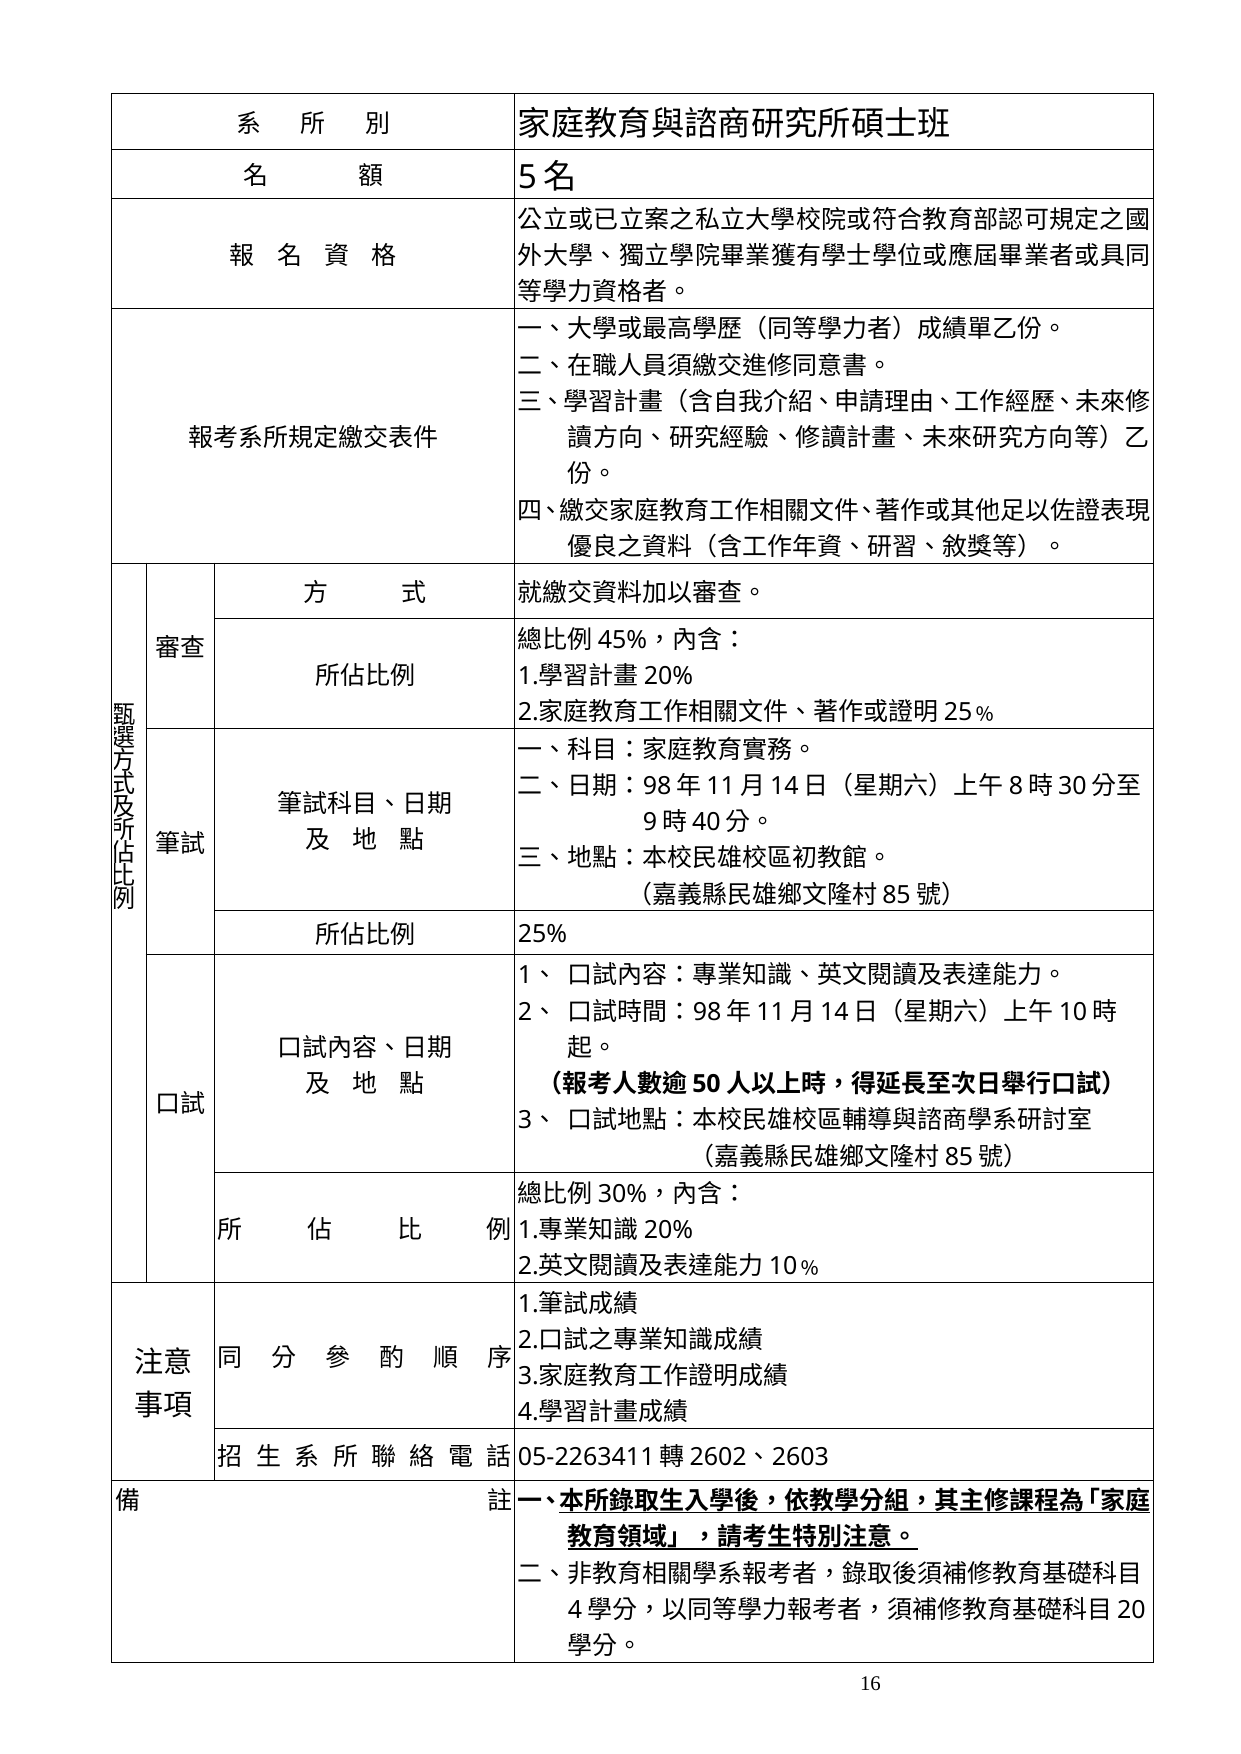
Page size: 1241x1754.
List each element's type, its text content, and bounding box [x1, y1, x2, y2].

table_cell 口試 [147, 955, 214, 1282]
table_cell 1.筆試成績 2.口試之專業知識成績 3.家庭教育工作證明成績 4.學習計畫成績 [515, 1283, 1153, 1428]
table_cell 審查 [147, 564, 214, 728]
table_cell 口試內容：專業知識、英文閱讀及表達能力。 口試時間：98年11月14日（星期六）上午10時起。 （報考人數逾50人以上時，得延長至次日舉行口試） 口試地點：本校民雄校區輔導與諮商學系研討室 （嘉義縣民雄鄉文隆村85號） [515, 955, 1153, 1172]
table_cell 25% [515, 911, 1153, 954]
table_cell 所佔比例 [215, 619, 514, 728]
table_cell 備註 [112, 1481, 514, 1662]
table_cell 名 額 [112, 150, 514, 198]
table_cell 口試內容、日期 及 地 點 [215, 955, 514, 1172]
table_cell 筆試 [147, 729, 214, 954]
table_cell 方 式 [215, 564, 514, 618]
table_cell 甄選方式及所佔比例 [112, 564, 146, 1282]
table_cell 筆試科目、日期 及 地 點 [215, 729, 514, 910]
table_cell 總比例30%，內含： 1.專業知識20% 2.英文閱讀及表達能力10﹪ [515, 1173, 1153, 1282]
table_cell 所佔比例 [215, 1173, 514, 1282]
table_cell 同分參酌順序 [215, 1283, 514, 1428]
table_cell 5名 [515, 150, 1153, 198]
table_cell 一、大學或最高學歷（同等學力者）成績單乙份。 二、在職人員須繳交進修同意書。 三、學習計畫（含自我介紹、申請理由、工作經歷、未來修讀方向、研究經驗、修讀計畫、未來研究方向等）乙份。 四、繳交家庭教育工作相關文件、著作或其他足以佐證表現優良之資料（含工作年資、研習、敘獎等）。 [515, 309, 1153, 563]
table_cell 一、科目：家庭教育實務。 二、日期：98年11月14日（星期六）上午8時30分至 9時40分。 三、地點：本校民雄校區初教館。 （嘉義縣民雄鄉文隆村85號） [515, 729, 1153, 910]
table_cell 公立或已立案之私立大學校院或符合教育部認可規定之國外大學、獨立學院畢業獲有學士學位或應屆畢業者或具同等學力資格者。 [515, 199, 1153, 308]
table_cell 總比例45%，內含： 1.學習計畫20% 2.家庭教育工作相關文件、著作或證明25﹪ [515, 619, 1153, 728]
table_cell 就繳交資料加以審查。 [515, 564, 1153, 618]
table_cell 所佔比例 [215, 911, 514, 954]
table_cell 一、本所錄取生入學後，依教學分組，其主修課程為「家庭教育領域」，請考生特別注意。 二、非教育相關學系報考者，錄取後須補修教育基礎科目4學分，以同等學力報考者，須補修教育基礎科目20學分。 [515, 1481, 1153, 1662]
table_header 系 所 別 [112, 94, 514, 148]
table_cell 招生系所聯絡電話 [215, 1429, 514, 1479]
table_header 家庭教育與諮商研究所碩士班 [515, 94, 1153, 148]
table_cell 報考系所規定繳交表件 [112, 309, 514, 563]
table_cell 注意 事項 [112, 1283, 214, 1479]
table_cell 報 名 資 格 [112, 199, 514, 308]
table_cell 05-2263411轉2602、2603 [515, 1429, 1153, 1479]
